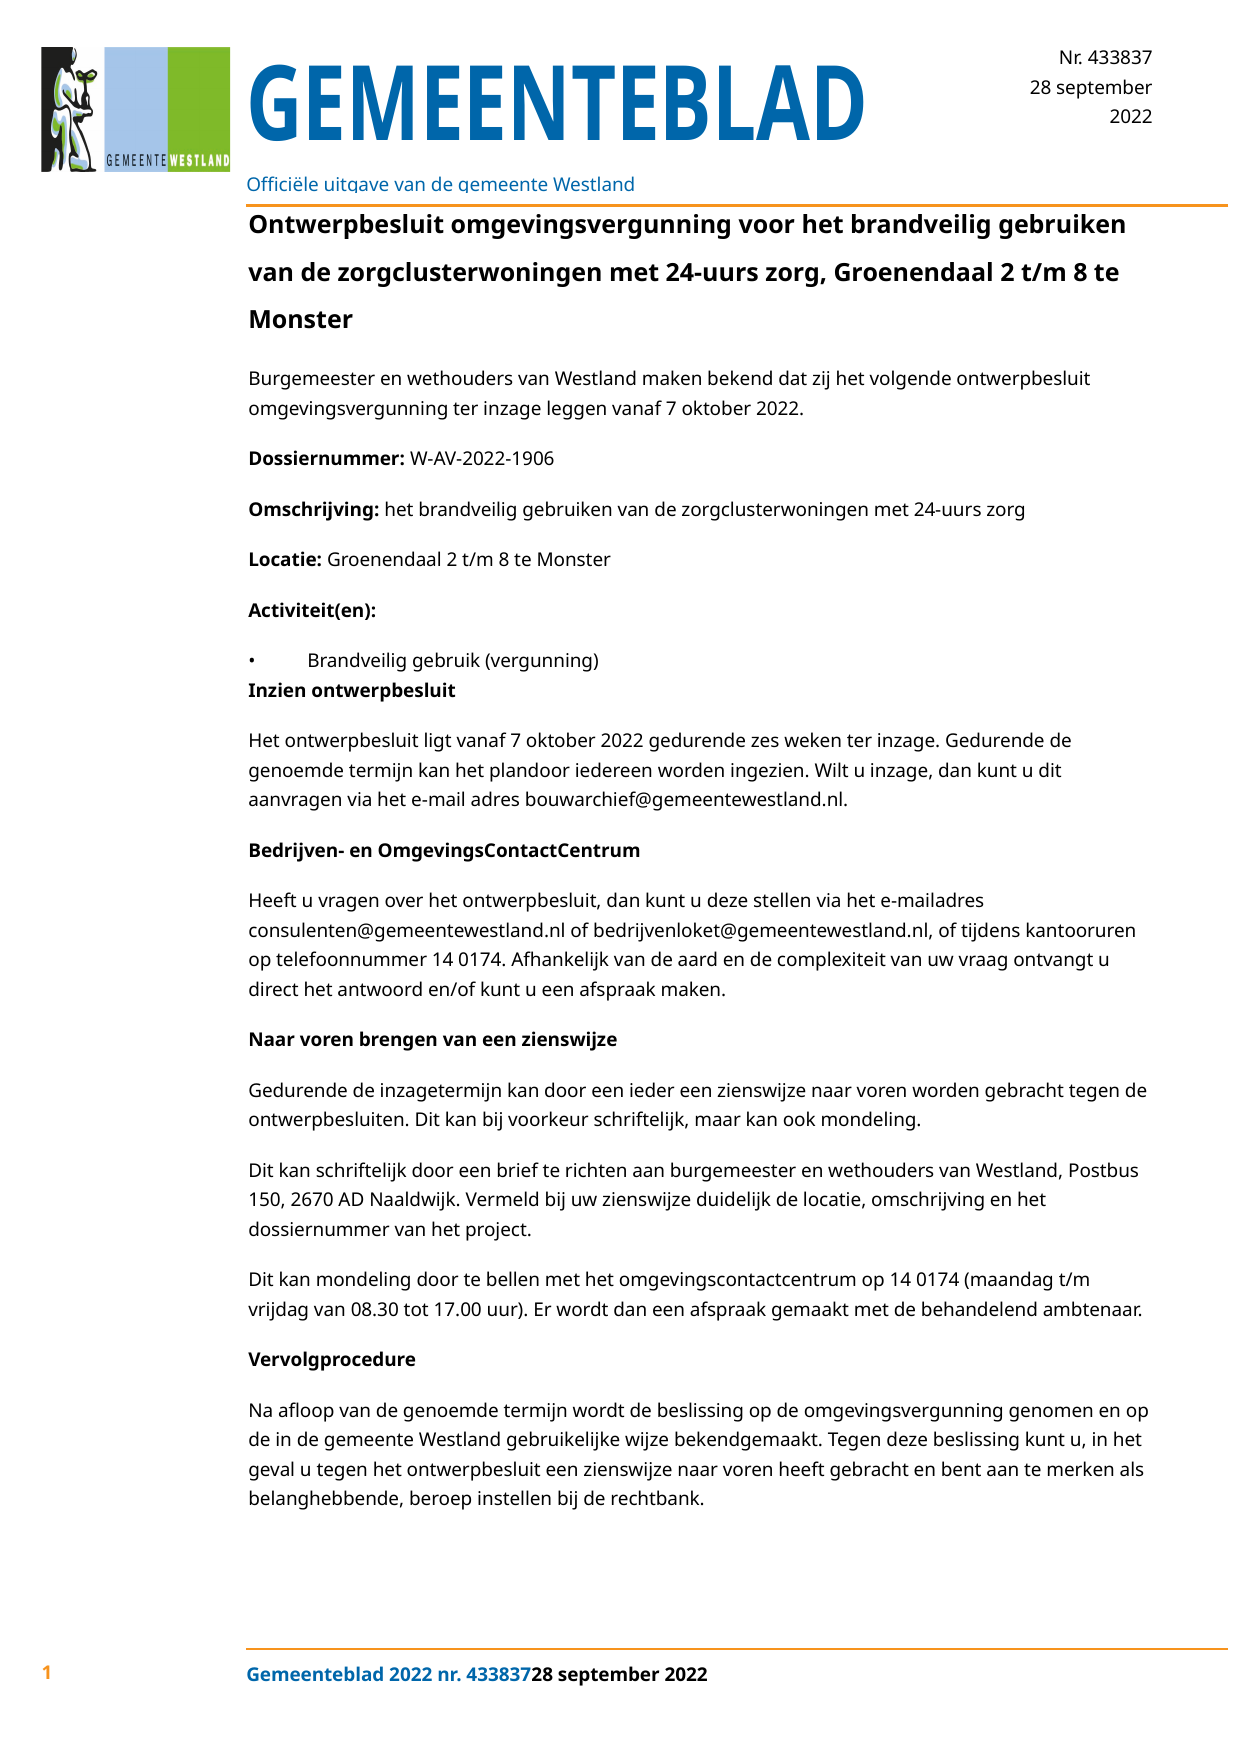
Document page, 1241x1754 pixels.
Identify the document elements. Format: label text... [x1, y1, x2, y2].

text Activiteit(en): [248, 597, 1152, 622]
text Dit kan schriftelijk door een brief te richten aan burgemeester en wethouders van Westland, Postbus 150, 2670 AD Naaldwijk. Vermeld bij uw zienswijze duidelijk de locatie, omschrijving en het dossiernummer van het project. [248, 1157, 1152, 1242]
text Locatie: Groenendaal 2 t/m 8 te Monster [248, 546, 1152, 572]
list Brandveilig gebruik (vergunning) [248, 647, 1152, 673]
text Ontwerpbesluit omgevingsvergunning voor het brandveilig gebruiken van de zorgclusterwoningen met 24-uurs zorg, Groenendaal 2 t/m 8 te Monster [248, 207, 1152, 336]
text Dossiernummer: W-AV-2022-1906 [248, 446, 1152, 471]
text Gedurende de inzagetermijn kan door een ieder een zienswijze naar voren worden gebracht tegen de ontwerpbesluiten. Dit kan bij voorkeur schriftelijk, maar kan ook mondeling. [248, 1077, 1152, 1132]
text Bedrijven- en OmgevingsContactCentrum [248, 837, 1152, 862]
text Omschrijving: het brandveilig gebruiken van de zorgclusterwoningen met 24-uurs zorg [248, 496, 1152, 522]
text Na afloop van de genoemde termijn wordt de beslissing op de omgevingsvergunning genomen en op de in de gemeente Westland gebruikelijke wijze bekendgemaakt. Tegen deze beslissing kunt u, in het geval u tegen het ontwerpbesluit een zienswijze naar voren heeft gebracht en bent aan te merken als belanghebbende, beroep instellen bij de rechtbank. [248, 1397, 1152, 1511]
picture [41, 47, 231, 172]
text Dit kan mondeling door te bellen met het omgevingscontactcentrum op 14 0174 (maandag t/m vrijdag van 08.30 tot 17.00 uur). Er wordt dan een afspraak gemaakt met de behandelend ambtenaar. [248, 1266, 1152, 1322]
text Burgemeester en wethouders van Westland maken bekend dat zij het volgende ontwerpbesluit omgevingsvergunning ter inzage leggen vanaf 7 oktober 2022. [248, 366, 1152, 421]
text Heeft u vragen over het ontwerpbesluit, dan kunt u deze stellen via het e-mailadres consulenten@gemeentewestland.nl of bedrijvenloket@gemeentewestland.nl, of tijdens kantooruren op telefoonnummer 14 0174. Afhankelijk van de aard en de complexiteit van uw vraag ontvangt u direct het antwoord en/of kunt u een afspraak maken. [248, 887, 1152, 1002]
text Naar voren brengen van een zienswijze [248, 1026, 1152, 1052]
text Vervolgprocedure [248, 1346, 1152, 1372]
text Het ontwerpbesluit ligt vanaf 7 oktober 2022 gedurende zes weken ter inzage. Gedurende de genoemde termijn kan het plandoor iedereen worden ingezien. Wilt u inzage, dan kunt u dit aanvragen via het e-mail adres bouwarchief@gemeentewestland.nl. [248, 727, 1152, 812]
text Inzien ontwerpbesluit [248, 677, 1152, 702]
